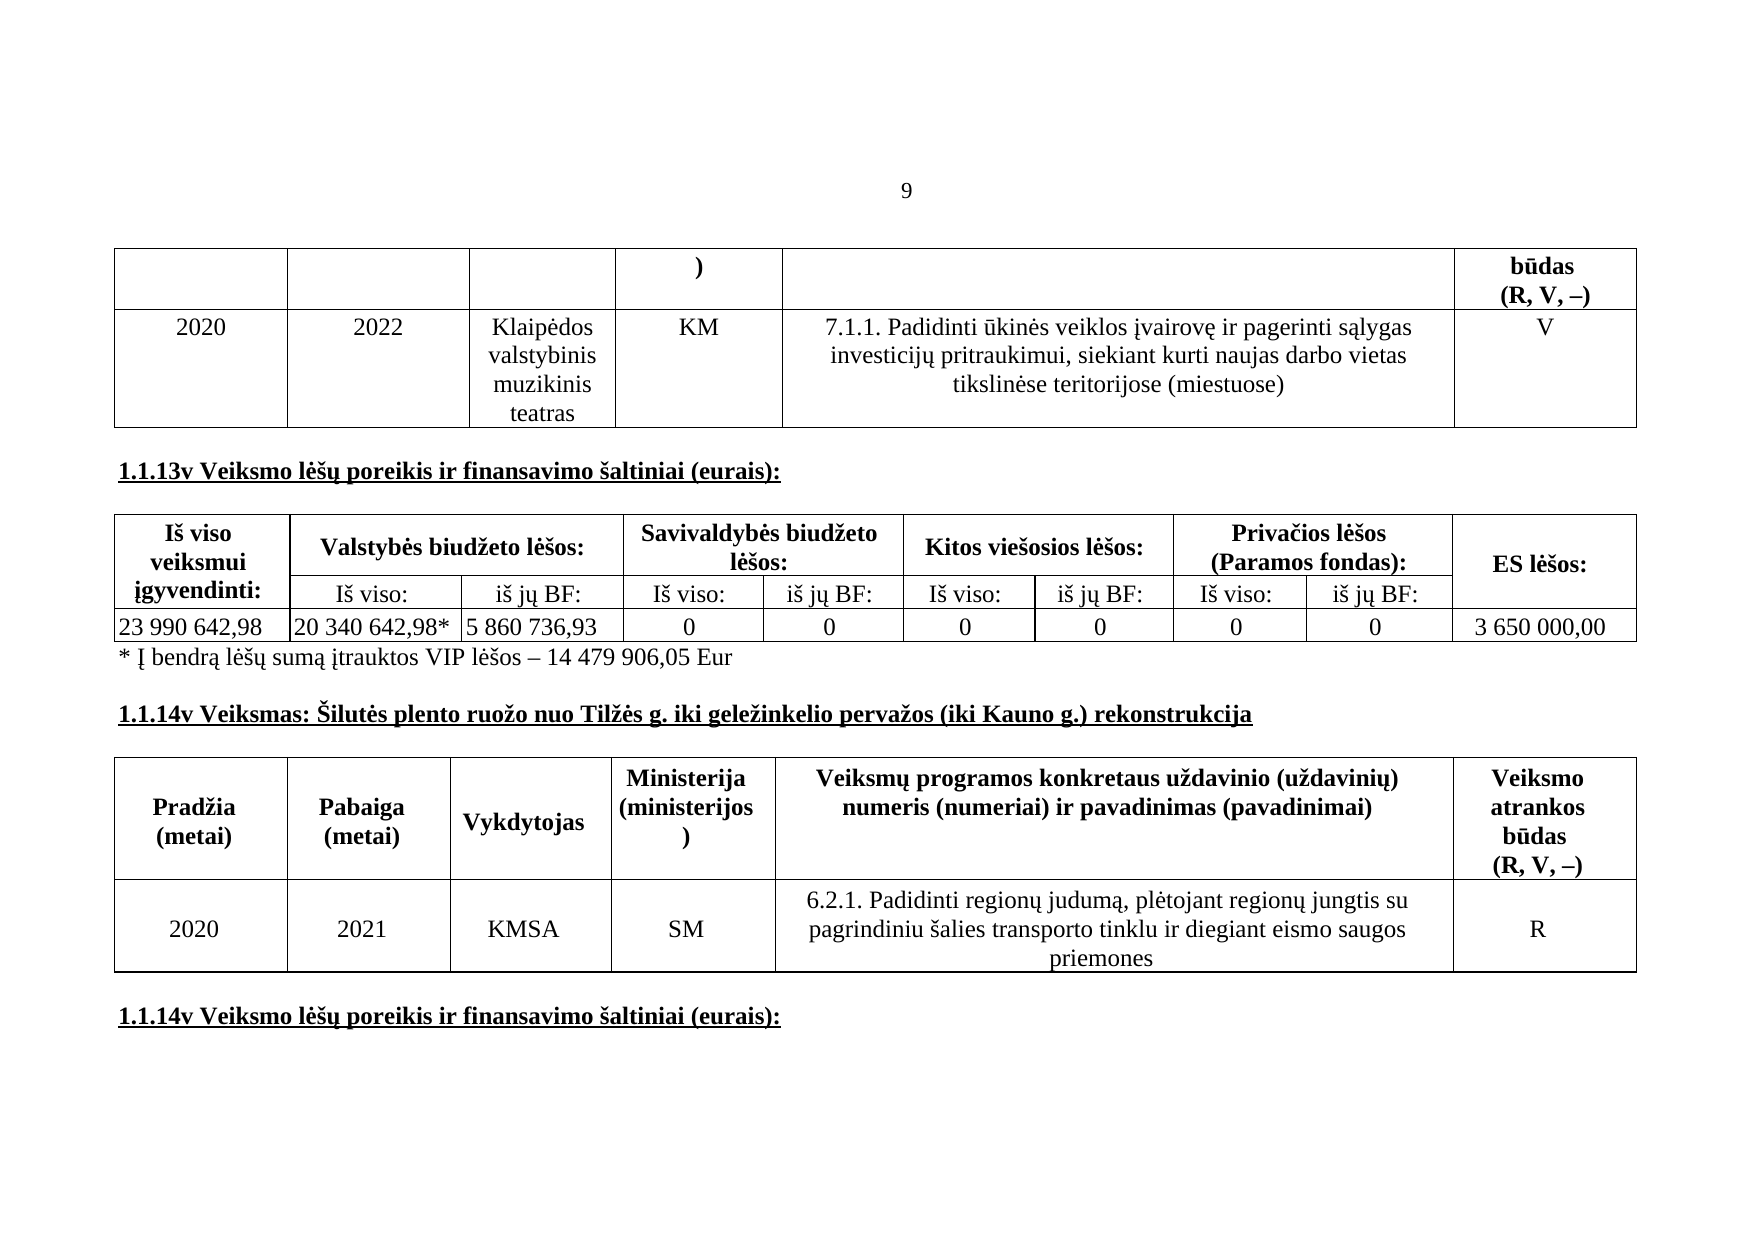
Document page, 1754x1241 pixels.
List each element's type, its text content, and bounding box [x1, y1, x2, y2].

text 1.1.14v Veiksmas: Šilutės plento ruožo nuo Tilžės g. iki geležinkelio pervažos (iki Kauno g.) rekonstrukcija [118, 699, 1695, 728]
table_header Veiksmų programos konkretaus uždavinio (uždavinių) numeris (numeriai) ir pavadinimas (pavadinimai) [776, 758, 1453, 878]
text * Į bendrą lėšų sumą įtrauktos VIP lėšos – 14 479 906,05 Eur [118, 642, 1695, 671]
table_cell iš jų BF: [764, 576, 903, 608]
table_header Kitos viešosios lėšos: [904, 515, 1173, 575]
table_cell Iš viso: [624, 576, 763, 608]
table_cell 2020 [115, 310, 287, 427]
table_header Pabaiga (metai) [288, 758, 450, 878]
table_cell 3 650 000,00 [1453, 609, 1636, 641]
table_cell 23 990 642,98 [115, 609, 289, 641]
table_cell 0 [1036, 609, 1173, 641]
table_cell Klaipėdos valstybinis muzikinis teatras [470, 310, 615, 427]
table_header Valstybės biudžeto lėšos: [291, 515, 623, 575]
table_header ES lėšos: [1453, 515, 1636, 608]
table_cell 2021 [288, 880, 450, 971]
table_header ) [616, 249, 782, 309]
table_cell Iš viso: [904, 576, 1034, 608]
table_cell 6.2.1. Padidinti regionų judumą, plėtojant regionų jungtis su pagrindiniu šalies transporto tinklu ir diegiant eismo saugos priemones [776, 880, 1453, 971]
table_header Vykdytojas [451, 758, 611, 878]
table_header Privačios lėšos (Paramos fondas): [1174, 515, 1452, 575]
table_header [115, 249, 287, 309]
table_cell 0 [624, 609, 763, 641]
table_cell Iš viso: [1174, 576, 1306, 608]
table_cell 0 [1307, 609, 1452, 641]
table_cell 0 [764, 609, 903, 641]
text 1.1.14v Veiksmo lėšų poreikis ir finansavimo šaltiniai (eurais): [118, 1001, 1695, 1030]
table_header Savivaldybės biudžeto lėšos: [624, 515, 903, 575]
table_header būdas (R, V, –) [1455, 249, 1636, 309]
table_header [783, 249, 1454, 309]
table_cell 7.1.1. Padidinti ūkinės veiklos įvairovę ir pagerinti sąlygas investicijų pritraukimui, siekiant kurti naujas darbo vietas tikslinėse teritorijose (miestuose) [783, 310, 1454, 427]
table_header Ministerija (ministerijos) [612, 758, 775, 878]
table_cell 5 860 736,93 [462, 609, 623, 641]
table_header Pradžia (metai) [115, 758, 287, 878]
table_cell V [1455, 310, 1636, 427]
table_header Iš viso veiksmui įgyvendinti: [115, 515, 289, 608]
table_cell 0 [1174, 609, 1306, 641]
text 1.1.13v Veiksmo lėšų poreikis ir finansavimo šaltiniai (eurais): [118, 456, 1695, 485]
table_cell SM [612, 880, 775, 971]
table_cell 0 [904, 609, 1034, 641]
table_header [288, 249, 469, 309]
table_header [470, 249, 615, 309]
table_cell 2022 [288, 310, 469, 427]
table_cell KM [616, 310, 782, 427]
table_cell iš jų BF: [1036, 576, 1173, 608]
table_cell Iš viso: [291, 576, 461, 608]
table_cell iš jų BF: [462, 576, 623, 608]
table_cell KMSA [451, 880, 611, 971]
table_cell 2020 [115, 880, 287, 971]
table_cell R [1454, 880, 1636, 971]
table_cell iš jų BF: [1307, 576, 1452, 608]
table_cell 20 340 642,98* [291, 609, 461, 641]
table_header Veiksmo atrankos būdas (R, V, –) [1454, 758, 1636, 878]
